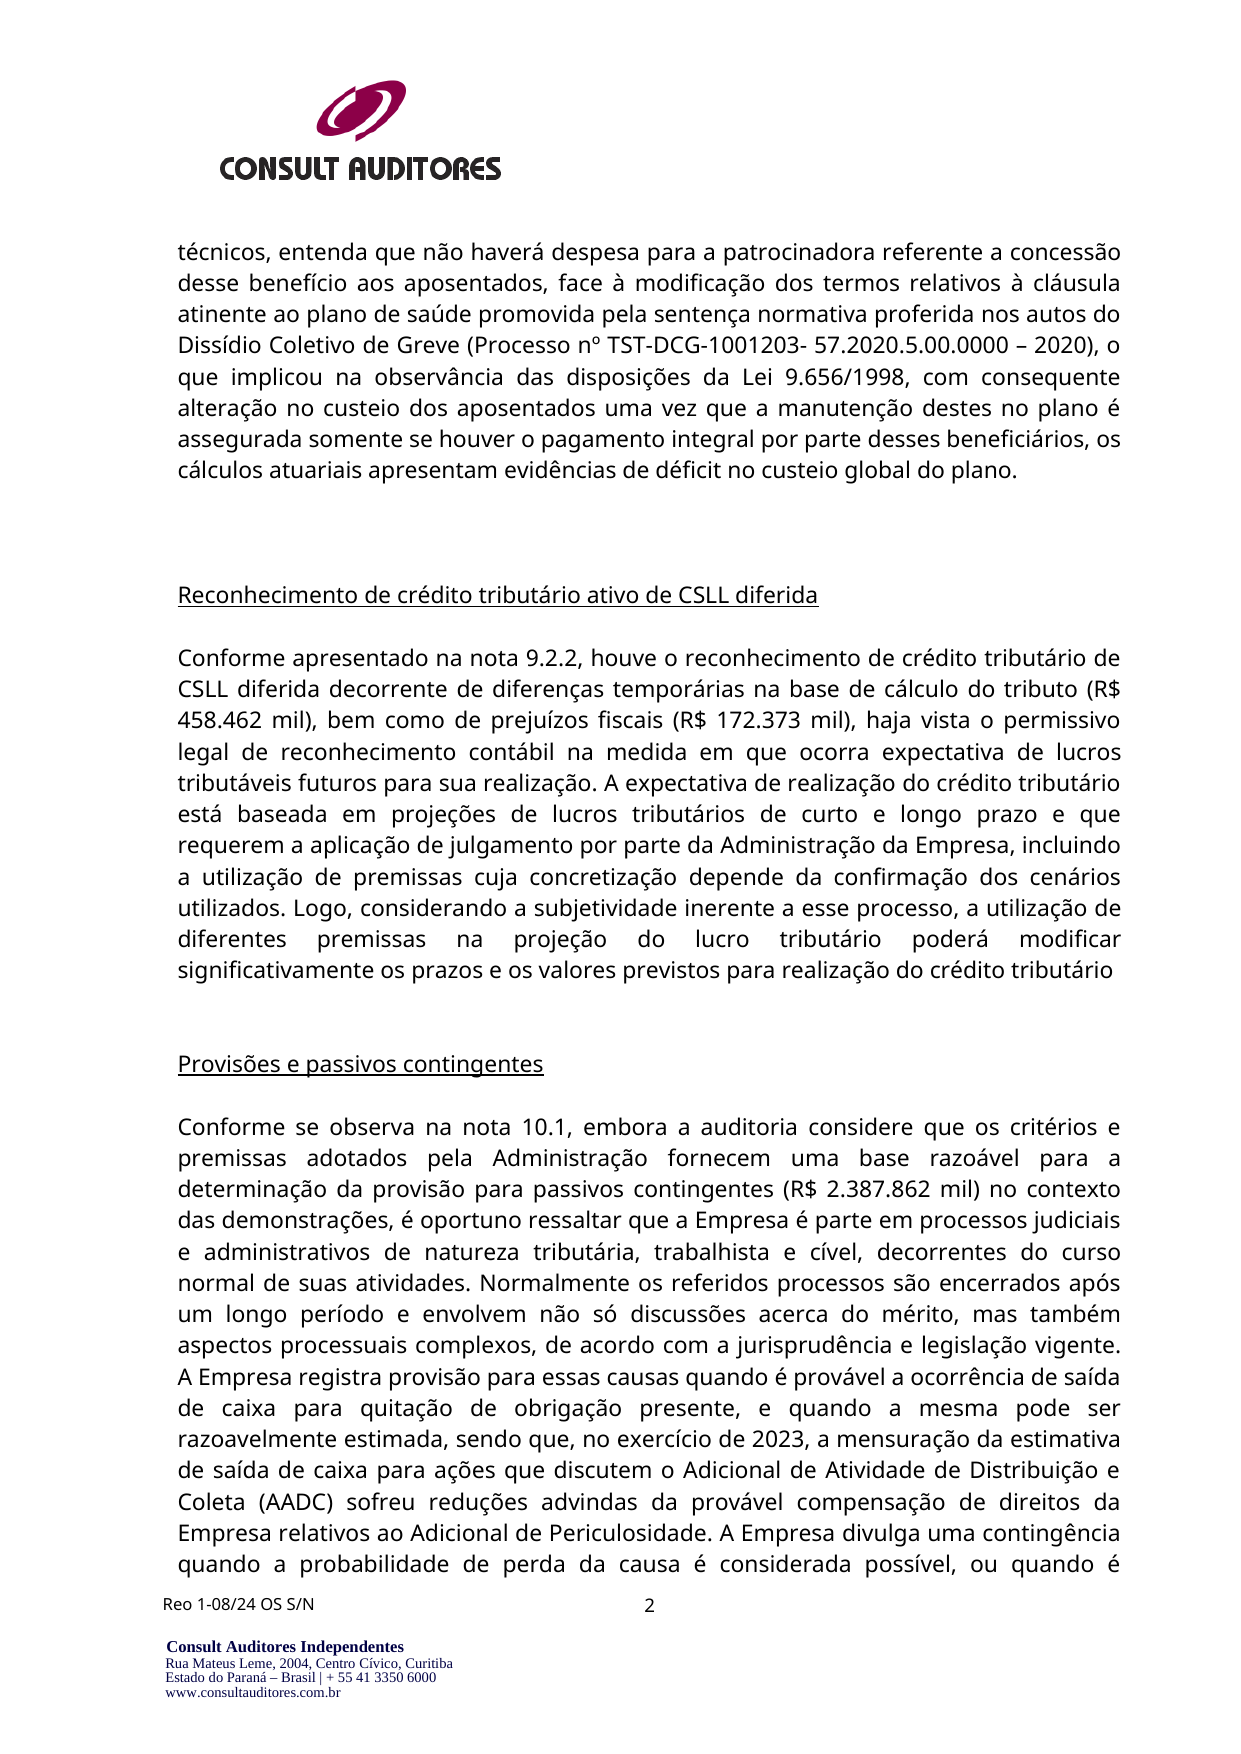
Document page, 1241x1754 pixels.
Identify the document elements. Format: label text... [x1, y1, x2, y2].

text Conforme apresentado na nota 9.2.2, houve o reconhecimento de crédito tributário de CSLL diferida decorrente de diferenças temporárias na base de cálculo do tributo (R$ 458.462 mil), bem como de prejuízos fiscais (R$ 172.373 mil), haja vista o permissivo legal de reconhecimento contábil na medida em que ocorra expectativa de lucros tributáveis futuros para sua realização. A expectativa de realização do crédito tributário está baseada em projeções de lucros tributários de curto e longo prazo e que requerem a aplicação de julgamento por parte da Administração da Empresa, incluindo a utilização de premissas cuja concretização depende da confirmação dos cenários utilizados. Logo, considerando a subjetividade inerente a esse processo, a utilização de diferentes premissas na projeção do lucro tributário poderá modificar significativamente os prazos e os valores previstos para realização do crédito tributário [177, 642, 1122, 985]
text Reconhecimento de crédito tributário ativo de CSLL diferida [177, 579, 1122, 610]
text Provisões e passivos contingentes [177, 1048, 1122, 1079]
picture [214, 75, 507, 191]
text Conforme se observa na nota 10.1, embora a auditoria considere que os critérios e premissas adotados pela Administração fornecem uma base razoável para a determinação da provisão para passivos contingentes (R$ 2.387.862 mil) no contexto das demonstrações, é oportuno ressaltar que a Empresa é parte em processos judiciais e administrativos de natureza tributária, trabalhista e cível, decorrentes do curso normal de suas atividades. Normalmente os referidos processos são encerrados após um longo período e envolvem não só discussões acerca do mérito, mas também aspectos processuais complexos, de acordo com a jurisprudência e legislação vigente. A Empresa registra provisão para essas causas quando é provável a ocorrência de saída de caixa para quitação de obrigação presente, e quando a mesma pode ser razoavelmente estimada, sendo que, no exercício de 2023, a mensuração da estimativa de saída de caixa para ações que discutem o Adicional de Atividade de Distribuição e Coleta (AADC) sofreu reduções advindas da provável compensação de direitos da Empresa relativos ao Adicional de Periculosidade. A Empresa divulga uma contingência quando a probabilidade de perda da causa é considerada possível, ou quando é [177, 1110, 1122, 1579]
text técnicos, entenda que não haverá despesa para a patrocinadora referente a concessão desse benefício aos aposentados, face à modificação dos termos relativos à cláusula atinente ao plano de saúde promovida pela sentença normativa proferida nos autos do Dissídio Coletivo de Greve (Processo nº TST-DCG-1001203- 57.2020.5.00.0000 – 2020), o que implicou na observância das disposições da Lei 9.656/1998, com consequente alteração no custeio dos aposentados uma vez que a manutenção destes no plano é assegurada somente se houver o pagamento integral por parte desses beneficiários, os cálculos atuariais apresentam evidências de déficit no custeio global do plano. [177, 235, 1122, 485]
